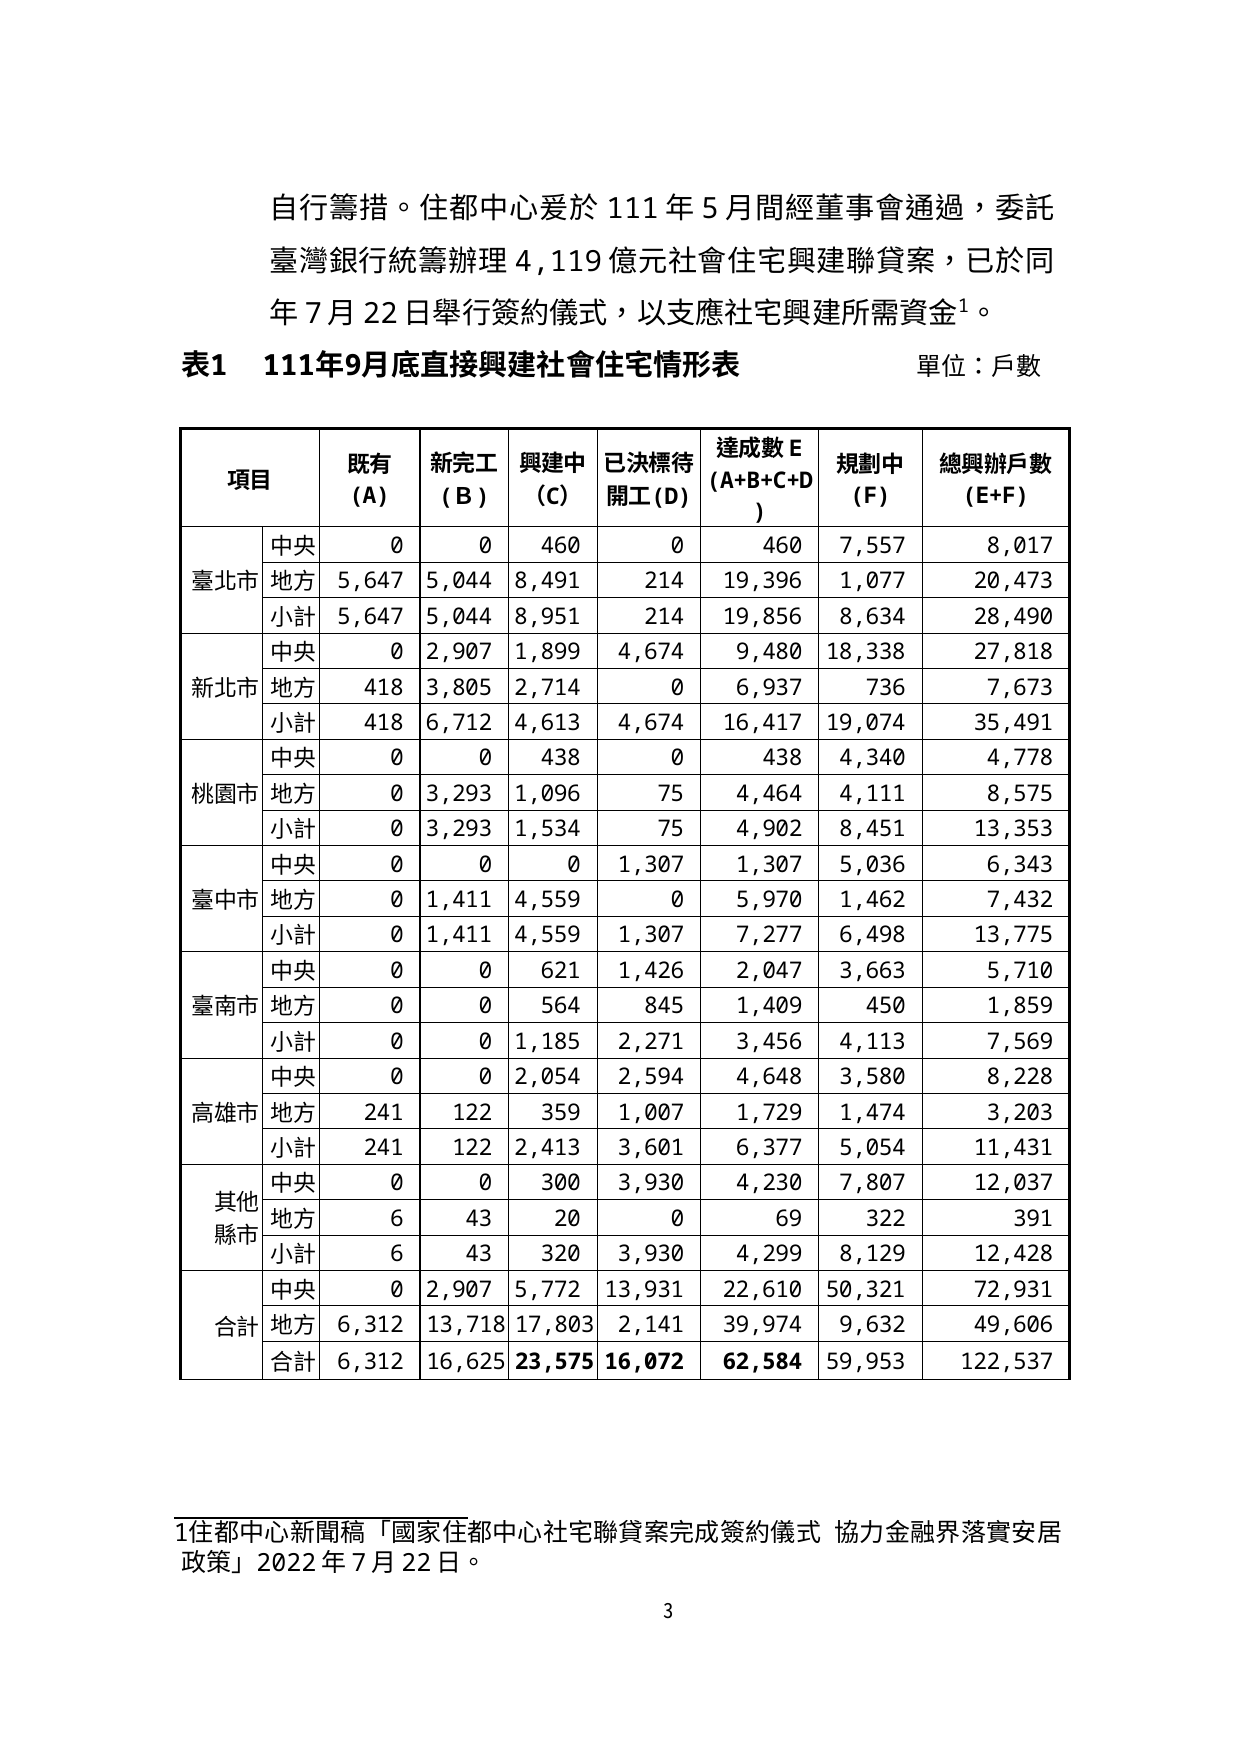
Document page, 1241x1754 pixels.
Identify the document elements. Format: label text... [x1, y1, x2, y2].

table_cell 8,228 [923, 1059, 1068, 1093]
table_cell 0 [320, 988, 419, 1022]
table_cell 241 [320, 1094, 419, 1128]
table_cell 8,491 [509, 563, 597, 597]
table_cell 4,674 [598, 634, 700, 668]
table_cell 小計 [263, 811, 319, 845]
table_cell 122 [421, 1094, 508, 1128]
table_cell 1,185 [509, 1023, 597, 1057]
table_cell 中央 [263, 1165, 319, 1199]
table_cell 5,044 [421, 598, 508, 632]
table_cell 3,293 [421, 811, 508, 845]
table_cell 19,856 [701, 598, 818, 632]
table_cell 4,340 [819, 740, 922, 774]
table_cell 4,111 [819, 775, 922, 809]
table_cell 16,625 [421, 1342, 508, 1379]
table_cell 5,044 [421, 563, 508, 597]
table_cell 391 [923, 1200, 1068, 1234]
table_cell 9,632 [819, 1306, 922, 1341]
table_cell 13,931 [598, 1271, 700, 1305]
table_cell 2,714 [509, 669, 597, 703]
table_cell 5,036 [819, 846, 922, 880]
table_cell 5,647 [320, 563, 419, 597]
table_cell 43 [421, 1236, 508, 1270]
table_cell 4,113 [819, 1023, 922, 1057]
table_cell 3,663 [819, 952, 922, 987]
table_cell 359 [509, 1094, 597, 1128]
table_cell 20,473 [923, 563, 1068, 597]
table_cell 3,456 [701, 1023, 818, 1057]
table_cell 50,321 [819, 1271, 922, 1305]
text 住都中心新聞稿「國家住都中心社宅聯貸案完成簽約儀式 協力金融界落實安居政策」2022年7月22日。 [174, 1518, 1063, 1577]
table_cell 地方 [263, 563, 319, 597]
table_cell 4,902 [701, 811, 818, 845]
table_cell 臺北市 [182, 527, 262, 632]
table_cell 3,203 [923, 1094, 1068, 1128]
table_cell 地方 [263, 988, 319, 1022]
table_cell 2,907 [421, 1271, 508, 1305]
table_cell 7,673 [923, 669, 1068, 703]
table_cell 中央 [263, 634, 319, 668]
table_cell 13,718 [421, 1306, 508, 1341]
table_cell 0 [320, 1059, 419, 1093]
table_cell 地方 [263, 1306, 319, 1341]
table_cell 合計 [263, 1342, 319, 1379]
table_cell 小計 [263, 704, 319, 739]
table_cell 0 [421, 988, 508, 1022]
table_cell 49,606 [923, 1306, 1068, 1341]
text 自行籌措。住都中心爰於111年5月間經董事會通過，委託臺灣銀行統籌辦理4,119億元社會住宅興建聯貸案，已於同年7月22日舉行簽約儀式，以支應社宅興建所需資金。 [269, 177, 1056, 333]
table_cell 中央 [263, 527, 319, 562]
table_cell 2,413 [509, 1129, 597, 1164]
table_cell 3,930 [598, 1236, 700, 1270]
table_cell 3,580 [819, 1059, 922, 1093]
table_cell 214 [598, 563, 700, 597]
table_cell 0 [421, 1023, 508, 1057]
table_cell 6,498 [819, 917, 922, 951]
table_cell 1,474 [819, 1094, 922, 1128]
table_cell 小計 [263, 1236, 319, 1270]
table_cell 地方 [263, 669, 319, 703]
table_cell 5,710 [923, 952, 1068, 987]
table_cell 6,312 [320, 1342, 419, 1379]
table_header 項目 [182, 430, 319, 526]
table_cell 322 [819, 1200, 922, 1234]
table_cell 8,575 [923, 775, 1068, 809]
table_cell 地方 [263, 1200, 319, 1234]
table_cell 0 [320, 634, 419, 668]
table_header 規劃中 (F) [819, 430, 922, 526]
table_header 總興辦戶數 (E+F) [923, 430, 1068, 526]
table_cell 39,974 [701, 1306, 818, 1341]
text 表1 111年9月底直接興建社會住宅情形表 單位：戶數 [181, 333, 1063, 386]
table_cell 6 [320, 1236, 419, 1270]
table_cell 9,480 [701, 634, 818, 668]
table_cell 6 [320, 1200, 419, 1234]
table_cell 418 [320, 704, 419, 739]
table_cell 中央 [263, 1059, 319, 1093]
table_cell 27,818 [923, 634, 1068, 668]
table_cell 16,072 [598, 1342, 700, 1379]
table_cell 1,899 [509, 634, 597, 668]
table_header 已決標待 開工(D) [598, 430, 700, 526]
table_header 新完工 (Ｂ) [421, 430, 508, 526]
table_cell 0 [320, 881, 419, 916]
table_cell 0 [320, 917, 419, 951]
table_header 興建中 （C） [509, 430, 597, 526]
table_cell 4,613 [509, 704, 597, 739]
table_cell 122 [421, 1129, 508, 1164]
table_cell 621 [509, 952, 597, 987]
table_cell 0 [421, 527, 508, 562]
table_cell 450 [819, 988, 922, 1022]
table_cell 3,601 [598, 1129, 700, 1164]
table_cell 460 [701, 527, 818, 562]
table_cell 43 [421, 1200, 508, 1234]
table_cell 1,307 [598, 917, 700, 951]
table_cell 1,096 [509, 775, 597, 809]
table_cell 20 [509, 1200, 597, 1234]
table_cell 438 [509, 740, 597, 774]
table_cell 0 [598, 527, 700, 562]
table_cell 1,411 [421, 917, 508, 951]
table_cell 320 [509, 1236, 597, 1270]
table_cell 小計 [263, 917, 319, 951]
table_cell 0 [320, 1271, 419, 1305]
table_cell 460 [509, 527, 597, 562]
table_cell 4,299 [701, 1236, 818, 1270]
table_cell 1,859 [923, 988, 1068, 1022]
table_cell 0 [421, 1165, 508, 1199]
table_cell 7,569 [923, 1023, 1068, 1057]
table_cell 75 [598, 775, 700, 809]
table_cell 新北市 [182, 634, 262, 739]
table_cell 72,931 [923, 1271, 1068, 1305]
table_cell 3,293 [421, 775, 508, 809]
table_cell 12,428 [923, 1236, 1068, 1270]
table_cell 19,074 [819, 704, 922, 739]
table_cell 5,054 [819, 1129, 922, 1164]
table_header 達成數E (A+B+C+D) [701, 430, 818, 526]
table_cell 845 [598, 988, 700, 1022]
table_cell 1,307 [598, 846, 700, 880]
table_cell 2,594 [598, 1059, 700, 1093]
table_cell 4,674 [598, 704, 700, 739]
table_cell 地方 [263, 1094, 319, 1128]
table_cell 35,491 [923, 704, 1068, 739]
table_cell 22,610 [701, 1271, 818, 1305]
table_cell 小計 [263, 1023, 319, 1057]
table_cell 1,007 [598, 1094, 700, 1128]
table_cell 0 [320, 527, 419, 562]
table_cell 小計 [263, 598, 319, 632]
table_cell 6,712 [421, 704, 508, 739]
table_cell 2,907 [421, 634, 508, 668]
table_cell 0 [598, 1200, 700, 1234]
table_cell 8,129 [819, 1236, 922, 1270]
table_cell 11,431 [923, 1129, 1068, 1164]
table_cell 1,307 [701, 846, 818, 880]
table_cell 6,937 [701, 669, 818, 703]
table_cell 0 [421, 952, 508, 987]
table_cell 2,271 [598, 1023, 700, 1057]
table_cell 214 [598, 598, 700, 632]
table_cell 1,534 [509, 811, 597, 845]
table_cell 1,462 [819, 881, 922, 916]
table_cell 23,575 [509, 1342, 597, 1379]
table_cell 12,037 [923, 1165, 1068, 1199]
table_cell 6,377 [701, 1129, 818, 1164]
table_cell 臺中市 [182, 846, 262, 951]
table_cell 6,312 [320, 1306, 419, 1341]
table_cell 中央 [263, 846, 319, 880]
table_cell 0 [421, 1059, 508, 1093]
table_cell 0 [421, 846, 508, 880]
table_cell 4,778 [923, 740, 1068, 774]
table_cell 122,537 [923, 1342, 1068, 1379]
table_cell 736 [819, 669, 922, 703]
table_cell 4,559 [509, 917, 597, 951]
table_cell 桃園市 [182, 740, 262, 845]
table_cell 16,417 [701, 704, 818, 739]
table_cell 2,141 [598, 1306, 700, 1341]
table_cell 7,432 [923, 881, 1068, 916]
table_cell 0 [598, 669, 700, 703]
table_cell 4,230 [701, 1165, 818, 1199]
table_cell 28,490 [923, 598, 1068, 632]
table_cell 0 [320, 952, 419, 987]
table_cell 其他 縣市 [182, 1165, 262, 1270]
table_cell 地方 [263, 881, 319, 916]
table_cell 19,396 [701, 563, 818, 597]
table_cell 4,464 [701, 775, 818, 809]
table_cell 4,648 [701, 1059, 818, 1093]
table_cell 小計 [263, 1129, 319, 1164]
table_cell 1,411 [421, 881, 508, 916]
table_cell 0 [320, 775, 419, 809]
table_cell 高雄市 [182, 1059, 262, 1164]
table_cell 69 [701, 1200, 818, 1234]
table_cell 0 [598, 881, 700, 916]
table_cell 合計 [182, 1271, 262, 1379]
table_cell 13,775 [923, 917, 1068, 951]
table_cell 8,451 [819, 811, 922, 845]
table_cell 241 [320, 1129, 419, 1164]
table_cell 0 [320, 811, 419, 845]
table_cell 62,584 [701, 1342, 818, 1379]
table_cell 75 [598, 811, 700, 845]
table_cell 4,559 [509, 881, 597, 916]
table_cell 0 [320, 846, 419, 880]
table_cell 6,343 [923, 846, 1068, 880]
table_cell 5,970 [701, 881, 818, 916]
table_cell 2,054 [509, 1059, 597, 1093]
table_cell 0 [320, 1165, 419, 1199]
table_cell 0 [320, 740, 419, 774]
table_cell 1,409 [701, 988, 818, 1022]
table_cell 2,047 [701, 952, 818, 987]
table_cell 3,930 [598, 1165, 700, 1199]
table_cell 438 [701, 740, 818, 774]
table_cell 17,803 [509, 1306, 597, 1341]
table_cell 418 [320, 669, 419, 703]
table_cell 3,805 [421, 669, 508, 703]
table_cell 中央 [263, 740, 319, 774]
table_cell 地方 [263, 775, 319, 809]
table_cell 0 [421, 740, 508, 774]
table_cell 0 [320, 1023, 419, 1057]
table_cell 中央 [263, 952, 319, 987]
table_cell 8,951 [509, 598, 597, 632]
table_cell 8,017 [923, 527, 1068, 562]
table_cell 7,277 [701, 917, 818, 951]
table_cell 7,557 [819, 527, 922, 562]
table_cell 中央 [263, 1271, 319, 1305]
table_cell 300 [509, 1165, 597, 1199]
table_cell 564 [509, 988, 597, 1022]
table_cell 8,634 [819, 598, 922, 632]
table_cell 59,953 [819, 1342, 922, 1379]
table_cell 18,338 [819, 634, 922, 668]
table_cell 5,647 [320, 598, 419, 632]
table_cell 0 [598, 740, 700, 774]
table_cell 臺南市 [182, 952, 262, 1057]
table_cell 7,807 [819, 1165, 922, 1199]
table_cell 1,729 [701, 1094, 818, 1128]
table_cell 0 [509, 846, 597, 880]
table_cell 1,077 [819, 563, 922, 597]
table_cell 5,772 [509, 1271, 597, 1305]
table_cell 13,353 [923, 811, 1068, 845]
table_cell 1,426 [598, 952, 700, 987]
table_header 既有 (A) [320, 430, 419, 526]
